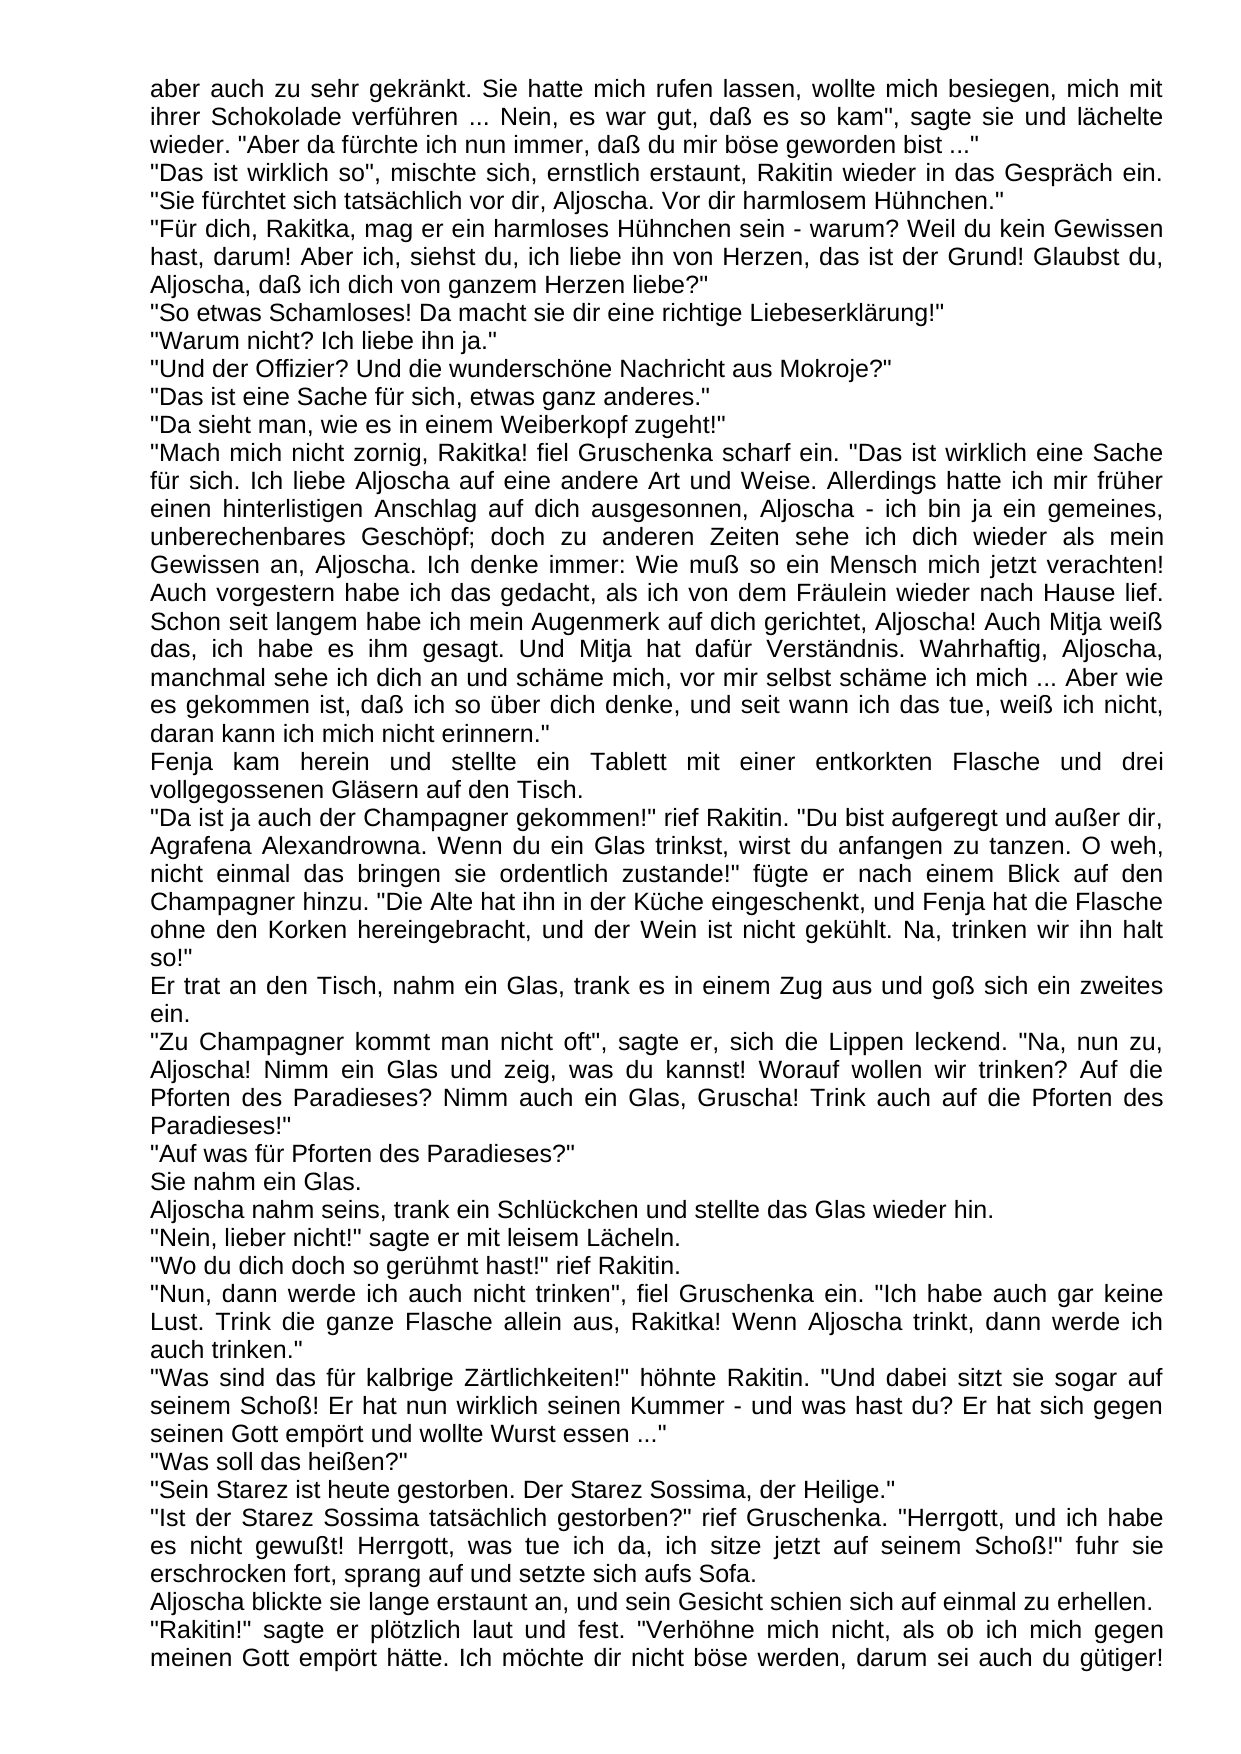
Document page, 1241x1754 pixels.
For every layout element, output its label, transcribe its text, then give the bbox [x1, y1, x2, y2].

text "Was soll das heißen?" [150, 1448, 1166, 1476]
text "So etwas Schamloses! Da macht sie dir eine richtige Liebeserklärung!" [150, 299, 1166, 327]
text Sie nahm ein Glas. [150, 1168, 1166, 1196]
text "Da ist ja auch der Champagner gekommen!" rief Rakitin. "Du bist aufgeregt und außer dir, Agrafena Alexandrowna. Wenn du ein Glas trinkst, wirst du anfangen zu tanzen. O weh, nicht einmal das bringen sie ordentlich zustande!" fügte er nach einem Blick auf den Champagner hinzu. "Die Alte hat ihn in der Küche eingeschenkt, und Fenja hat die Flasche ohne den Korken hereingebracht, und der Wein ist nicht gekühlt. Na, trinken wir ihn halt so!" [150, 803, 1166, 972]
text "Nun, dann werde ich auch nicht trinken", fiel Gruschenka ein. "Ich habe auch gar keine Lust. Trink die ganze Flasche allein aus, Rakitka! Wenn Aljoscha trinkt, dann werde ich auch trinken." [150, 1280, 1166, 1364]
text aber auch zu sehr gekränkt. Sie hatte mich rufen lassen, wollte mich besiegen, mich mit ihrer Schokolade verführen ... Nein, es war gut, daß es so kam", sagte sie und lächelte wieder. "Aber da fürchte ich nun immer, daß du mir böse geworden bist ..." [150, 75, 1166, 159]
text "Das ist eine Sache für sich, etwas ganz anderes." [150, 383, 1166, 411]
text "Da sieht man, wie es in einem Weiberkopf zugeht!" [150, 411, 1166, 439]
text "Sein Starez ist heute gestorben. Der Starez Sossima, der Heilige." [150, 1476, 1166, 1504]
text "Und der Offizier? Und die wunderschöne Nachricht aus Mokroje?" [150, 355, 1166, 383]
text "Was sind das für kalbrige Zärtlichkeiten!" höhnte Rakitin. "Und dabei sitzt sie sogar auf seinem Schoß! Er hat nun wirklich seinen Kummer - und was hast du? Er hat sich gegen seinen Gott empört und wollte Wurst essen ..." [150, 1364, 1166, 1448]
text Aljoscha blickte sie lange erstaunt an, und sein Gesicht schien sich auf einmal zu erhellen. [150, 1588, 1166, 1616]
text "Das ist wirklich so", mischte sich, ernstlich erstaunt, Rakitin wieder in das Gespräch ein. "Sie fürchtet sich tatsächlich vor dir, Aljoscha. Vor dir harmlosem Hühnchen." [150, 159, 1166, 215]
text Fenja kam herein und stellte ein Tablett mit einer entkorkten Flasche und drei vollgegossenen Gläsern auf den Tisch. [150, 747, 1166, 803]
text Aljoscha nahm seins, trank ein Schlückchen und stellte das Glas wieder hin. [150, 1196, 1166, 1224]
text "Zu Champagner kommt man nicht oft", sagte er, sich die Lippen leckend. "Na, nun zu, Aljoscha! Nimm ein Glas und zeig, was du kannst! Worauf wollen wir trinken? Auf die Pforten des Paradieses? Nimm auch ein Glas, Gruscha! Trink auch auf die Pforten des Paradieses!" [150, 1028, 1166, 1140]
text "Rakitin!" sagte er plötzlich laut und fest. "Verhöhne mich nicht, als ob ich mich gegen meinen Gott empört hätte. Ich möchte dir nicht böse werden, darum sei auch du gütiger! [150, 1616, 1166, 1672]
text "Für dich, Rakitka, mag er ein harmloses Hühnchen sein - warum? Weil du kein Gewissen hast, darum! Aber ich, siehst du, ich liebe ihn von Herzen, das ist der Grund! Glaubst du, Aljoscha, daß ich dich von ganzem Herzen liebe?" [150, 215, 1166, 299]
text "Ist der Starez Sossima tatsächlich gestorben?" rief Gruschenka. "Herrgott, und ich habe es nicht gewußt! Herrgott, was tue ich da, ich sitze jetzt auf seinem Schoß!" fuhr sie erschrocken fort, sprang auf und setzte sich aufs Sofa. [150, 1504, 1166, 1588]
text "Nein, lieber nicht!" sagte er mit leisem Lächeln. [150, 1224, 1166, 1252]
text "Warum nicht? Ich liebe ihn ja." [150, 327, 1166, 355]
text "Auf was für Pforten des Paradieses?" [150, 1140, 1166, 1168]
text "Mach mich nicht zornig, Rakitka! fiel Gruschenka scharf ein. "Das ist wirklich eine Sache für sich. Ich liebe Aljoscha auf eine andere Art und Weise. Allerdings hatte ich mir früher einen hinterlistigen Anschlag auf dich ausgesonnen, Aljoscha - ich bin ja ein gemeines, unberechenbares Geschöpf; doch zu anderen Zeiten sehe ich dich wieder als mein Gewissen an, Aljoscha. Ich denke immer: Wie muß so ein Mensch mich jetzt verachten! Auch vorgestern habe ich das gedacht, als ich von dem Fräulein wieder nach Hause lief. Schon seit langem habe ich mein Augenmerk auf dich gerichtet, Aljoscha! Auch Mitja weiß das, ich habe es ihm gesagt. Und Mitja hat dafür Verständnis. Wahrhaftig, Aljoscha, manchmal sehe ich dich an und schäme mich, vor mir selbst schäme ich mich ... Aber wie es gekommen ist, daß ich so über dich denke, und seit wann ich das tue, weiß ich nicht, daran kann ich mich nicht erinnern." [150, 439, 1166, 747]
text Er trat an den Tisch, nahm ein Glas, trank es in einem Zug aus und goß sich ein zweites ein. [150, 972, 1166, 1028]
text "Wo du dich doch so gerühmt hast!" rief Rakitin. [150, 1252, 1166, 1280]
